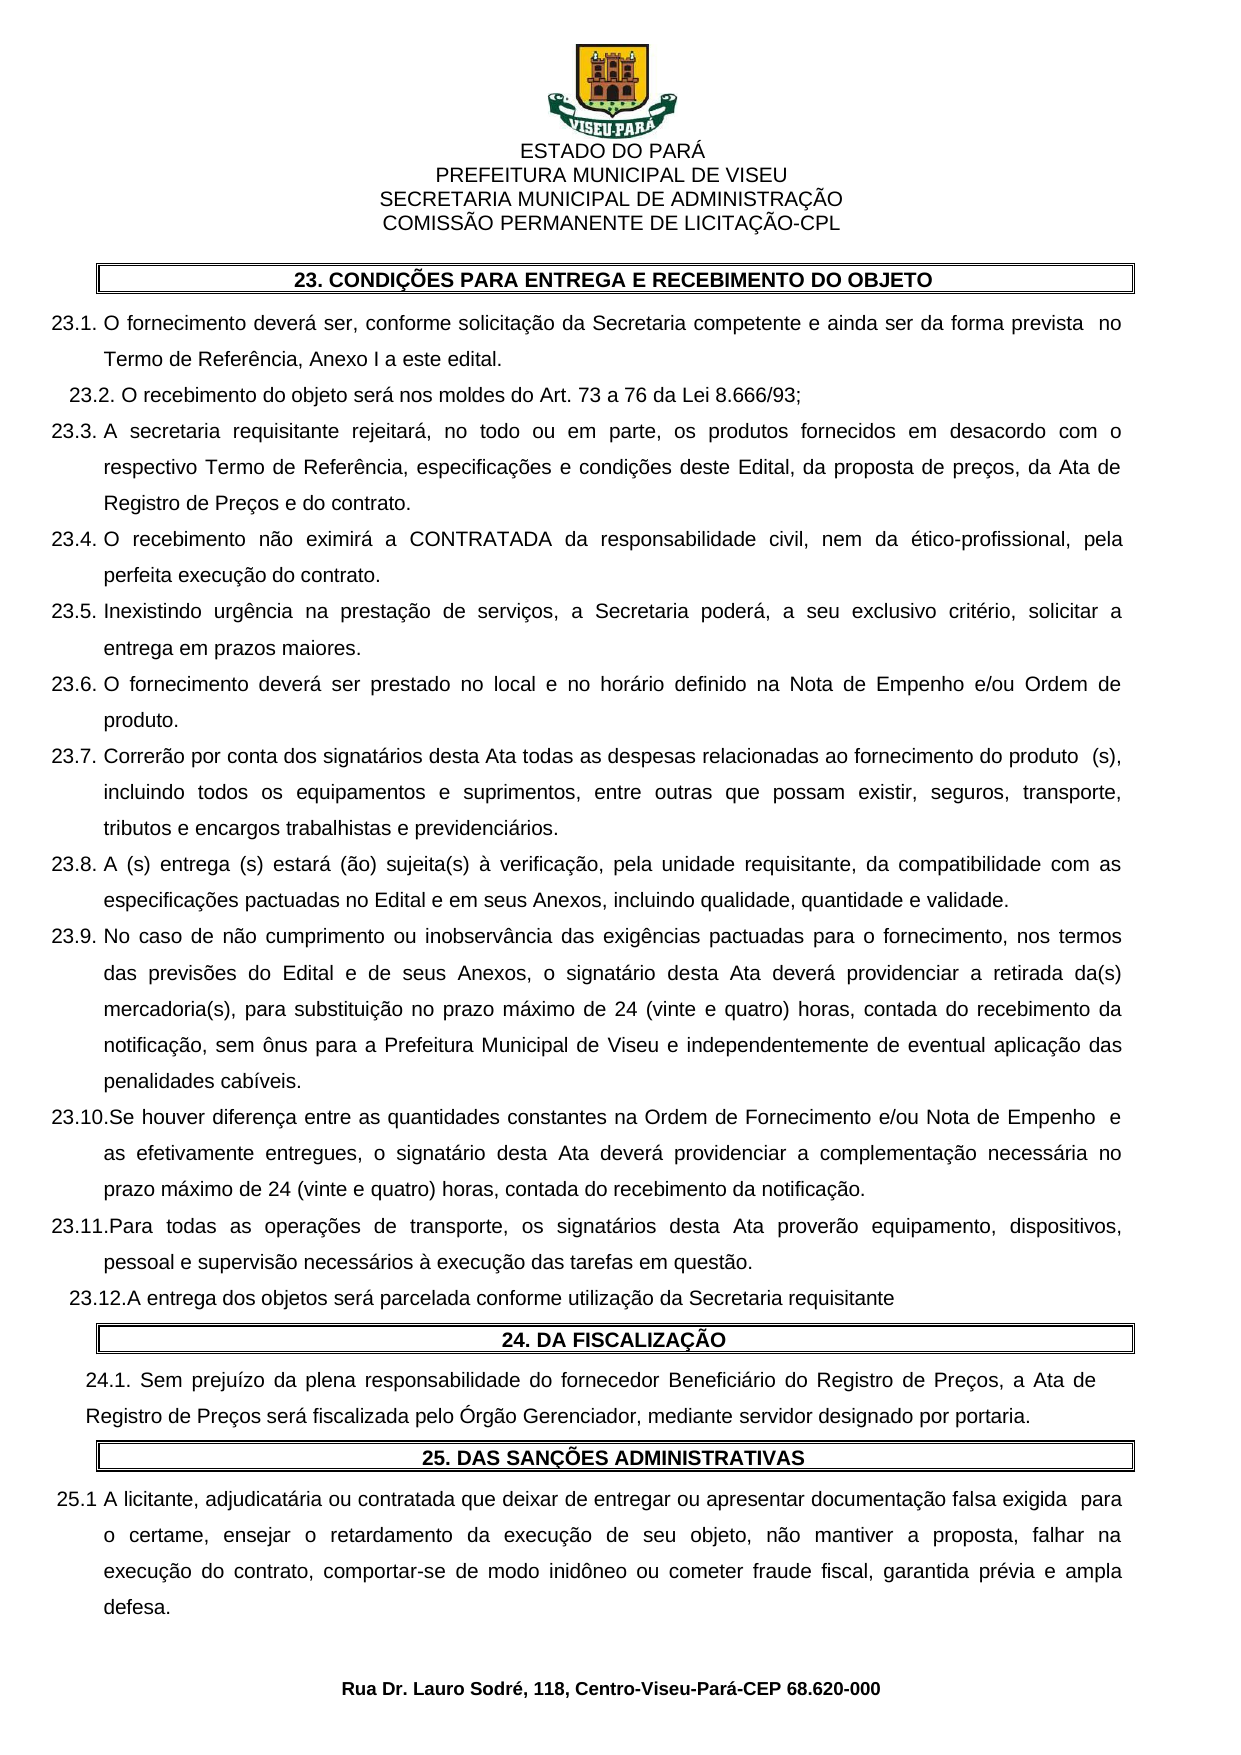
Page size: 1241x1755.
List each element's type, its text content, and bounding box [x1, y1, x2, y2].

text 24. DA FISCALIZAÇÃO [502, 1328, 1132, 1351]
list No caso de não cumprimento ou inobservância das exigências pactuadas para o fornecimento, nos termos das previsões do Edital e de seus Anexos, o signatário desta Ata deverá providenciar a retirada da(s) mercadoria(s), para substituição no prazo máximo de 24 (vinte e quatro) horas, contada do recebimento da notificação, sem ônus para a Prefeitura Municipal de Viseu e independentemente de eventual aplicação das penalidades cabíveis. [85, 924, 1122, 1093]
list A secretaria requisitante rejeitará, no todo ou em parte, os produtos fornecidos em desacordo com o respectivo Termo de Referência, especificações e condições deste Edital, da proposta de preços, da Ata de Registro de Preços e do contrato. [85, 418, 1122, 515]
text 23. CONDIÇÕES PARA ENTREGA E RECEBIMENTO DO OBJETO [294, 268, 1132, 291]
list Correrão por conta dos signatários desta Ata todas as despesas relacionadas ao fornecimento do produto (s), incluindo todos os equipamentos e suprimentos, entre outras que possam existir, seguros, transporte, tributos e encargos trabalhistas e previdenciários. [85, 744, 1122, 840]
list A licitante, adjudicatária ou contratada que deixar de entregar ou apresentar documentação falsa exigida para o certame, ensejar o retardamento da execução de seu objeto, não mantiver a proposta, falhar na execução do contrato, comportar-se de modo inidôneo ou cometer fraude fiscal, garantida prévia e ampla defesa. [85, 1487, 1122, 1619]
list A (s) entrega (s) estará (ão) sujeita(s) à verificação, pela unidade requisitante, da compatibilidade com as especificações pactuadas no Edital e em seus Anexos, incluindo qualidade, quantidade e validade. [85, 852, 1122, 912]
list Inexistindo urgência na prestação de serviços, a Secretaria poderá, a seu exclusivo critério, solicitar a entrega em prazos maiores. [85, 599, 1122, 659]
list O fornecimento deverá ser prestado no local e no horário definido na Nota de Empenho e/ou Ordem de produto. [85, 671, 1121, 732]
text 25. DAS SANÇÕES ADMINISTRATIVAS [422, 1445, 1132, 1468]
list O recebimento não eximirá a CONTRATADA da responsabilidade civil, nem da ético-profissional, pela perfeita execução do contrato. [85, 527, 1123, 587]
list Se houver diferença entre as quantidades constantes na Ordem de Fornecimento e/ou Nota de Empenho e as efetivamente entregues, o signatário desta Ata deverá providenciar a complementação necessária no prazo máximo de 24 (vinte e quatro) horas, contada do recebimento da notificação. [85, 1105, 1122, 1201]
list O fornecimento deverá ser, conforme solicitação da Secretaria competente e ainda ser da forma prevista no Termo de Referência, Anexo I a este edital. [85, 310, 1122, 370]
list O recebimento do objeto será nos moldes do Art. 73 a 76 da Lei 8.666/93; [103, 382, 1147, 406]
text 24.1. Sem prejuízo da plena responsabilidade do fornecedor Beneficiário do Registro de Preços, a Ata de Registro de Preços será fiscalizada pelo Órgão Gerenciador, mediante servidor designado por portaria. [85, 1368, 1122, 1428]
list Para todas as operações de transporte, os signatários desta Ata proverão equipamento, dispositivos, pessoal e supervisão necessários à execução das tarefas em questão. [85, 1214, 1122, 1273]
list A entrega dos objetos será parcelada conforme utilização da Secretaria requisitante [103, 1286, 1147, 1309]
